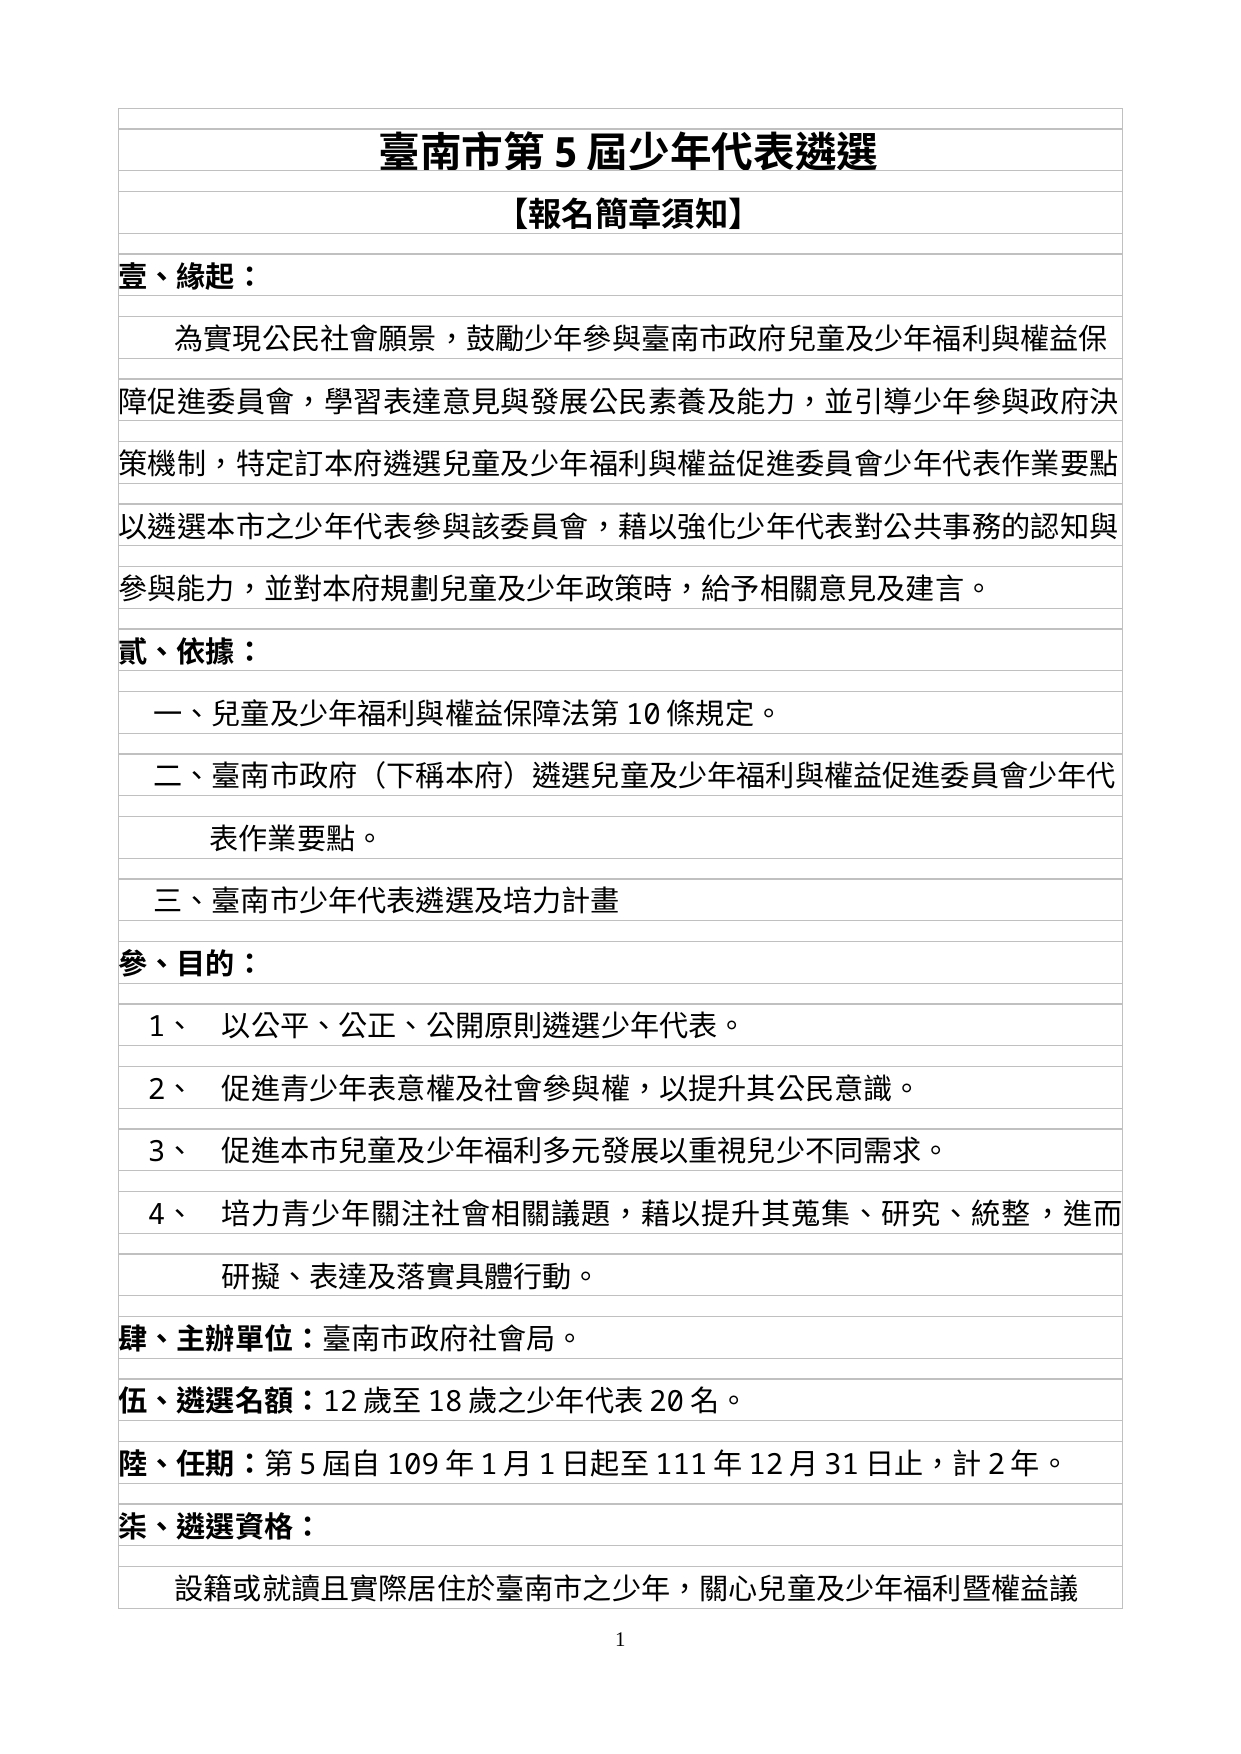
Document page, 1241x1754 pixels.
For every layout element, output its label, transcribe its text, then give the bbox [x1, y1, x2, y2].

text 障促進委員會，學習表達意見與發展公民素養及能力，並引導少年參與政府決策機制，特定訂本府遴選兒童及少年福利與權益促進委員會少年代表作業要點，以遴選本市之少年代表參與該委員會，藉以強化少年代表對公共事務的認知與參與能力，並對本府規劃兒童及少年政策時，給予相關意見及建言。 [119, 484, 1122, 503]
text 障促進委員會，學習表達意見與發展公民素養及能力，並引導少年參與政府決策機制，特定訂本府遴選兒童及少年福利與權益促進委員會少年代表作業要點，以遴選本市之少年代表參與該委員會，藉以強化少年代表對公共事務的認知與參與能力，並對本府規劃兒童及少年政策時，給予相關意見及建言。 [119, 359, 1122, 378]
text 障促進委員會，學習表達意見與發展公民素養及能力，並引導少年參與政府決策機制，特定訂本府遴選兒童及少年福利與權益促進委員會少年代表作業要點，以遴選本市之少年代表參與該委員會，藉以強化少年代表對公共事務的認知與參與能力，並對本府規劃兒童及少年政策時，給予相關意見及建言。 [119, 567, 1122, 608]
text [119, 1296, 1122, 1316]
text 一、兒童及少年福利與權益保障法第10條規定。 [119, 692, 1122, 733]
text 三、臺南市少年代表遴選及培力計畫 [119, 880, 1122, 920]
text [119, 1484, 1122, 1503]
text [119, 1359, 1122, 1378]
list 促進本市兒童及少年福利多元發展以重視兒少不同需求。 [148, 1130, 1122, 1170]
text 二、臺南市政府（下稱本府）遴選兒童及少年福利與權益促進委員會少年代 [119, 755, 1122, 795]
text 設籍或就讀且實際居住於臺南市之少年，關心兒童及少年福利暨權益議 [174, 1567, 1122, 1608]
list 研擬、表達及落實具體行動。 [148, 1255, 1122, 1295]
list [148, 984, 1122, 1003]
text [119, 859, 1122, 878]
text 柒、遴選資格： [119, 1505, 1122, 1545]
text 【報名簡章須知】 [119, 192, 1122, 233]
text [1123, 170, 1138, 233]
text 壹、緣起： [119, 255, 1122, 295]
text 障促進委員會，學習表達意見與發展公民素養及能力，並引導少年參與政府決策機制，特定訂本府遴選兒童及少年福利與權益促進委員會少年代表作業要點，以遴選本市之少年代表參與該委員會，藉以強化少年代表對公共事務的認知與參與能力，並對本府規劃兒童及少年政策時，給予相關意見及建言。 [119, 546, 1122, 566]
text [174, 1546, 1122, 1566]
list [148, 1234, 1122, 1253]
text 障促進委員會，學習表達意見與發展公民素養及能力，並引導少年參與政府決策機制，特定訂本府遴選兒童及少年福利與權益促進委員會少年代表作業要點，以遴選本市之少年代表參與該委員會，藉以強化少年代表對公共事務的認知與參與能力，並對本府規劃兒童及少年政策時，給予相關意見及建言。 [119, 505, 1122, 545]
text [119, 109, 1122, 128]
list 促進青少年表意權及社會參與權，以提升其公民意識。 [148, 1067, 1122, 1108]
list [148, 1109, 1122, 1128]
text 表作業要點。 [174, 817, 1122, 858]
text 為實現公民社會願景，鼓勵少年參與臺南市政府兒童及少年福利與權益保 [174, 317, 1122, 358]
text 伍、遴選名額：12歲至18歲之少年代表20名。 [119, 1380, 1122, 1420]
text [119, 234, 1122, 253]
list [148, 1046, 1122, 1066]
text [119, 734, 1122, 753]
text 障促進委員會，學習表達意見與發展公民素養及能力，並引導少年參與政府決策機制，特定訂本府遴選兒童及少年福利與權益促進委員會少年代表作業要點，以遴選本市之少年代表參與該委員會，藉以強化少年代表對公共事務的認知與參與能力，並對本府規劃兒童及少年政策時，給予相關意見及建言。 [119, 380, 1122, 420]
text 參、目的： [119, 942, 1122, 983]
text [119, 671, 1122, 691]
text [119, 171, 1122, 191]
text 貳、依據： [119, 630, 1122, 670]
text [119, 921, 1122, 941]
text 陸、任期：第5屆自109年1月1日起至111年12月31日止，計2年。 [119, 1442, 1122, 1483]
text 肆、主辦單位：臺南市政府社會局。 [119, 1317, 1122, 1358]
list [148, 1171, 1122, 1191]
text [119, 1421, 1122, 1441]
list 以公平、公正、公開原則遴選少年代表。 [148, 1005, 1122, 1045]
text 障促進委員會，學習表達意見與發展公民素養及能力，並引導少年參與政府決策機制，特定訂本府遴選兒童及少年福利與權益促進委員會少年代表作業要點，以遴選本市之少年代表參與該委員會，藉以強化少年代表對公共事務的認知與參與能力，並對本府規劃兒童及少年政策時，給予相關意見及建言。 [119, 421, 1122, 441]
text [1123, 108, 1138, 170]
text 障促進委員會，學習表達意見與發展公民素養及能力，並引導少年參與政府決策機制，特定訂本府遴選兒童及少年福利與權益促進委員會少年代表作業要點，以遴選本市之少年代表參與該委員會，藉以強化少年代表對公共事務的認知與參與能力，並對本府規劃兒童及少年政策時，給予相關意見及建言。 [119, 442, 1122, 483]
text [174, 796, 1122, 816]
text [174, 296, 1122, 316]
text [119, 609, 1122, 628]
text 臺南市第5屆少年代表遴選 [119, 130, 1122, 170]
list 培力青少年關注社會相關議題，藉以提升其蒐集、研究、統整­，進而 [148, 1192, 1122, 1233]
